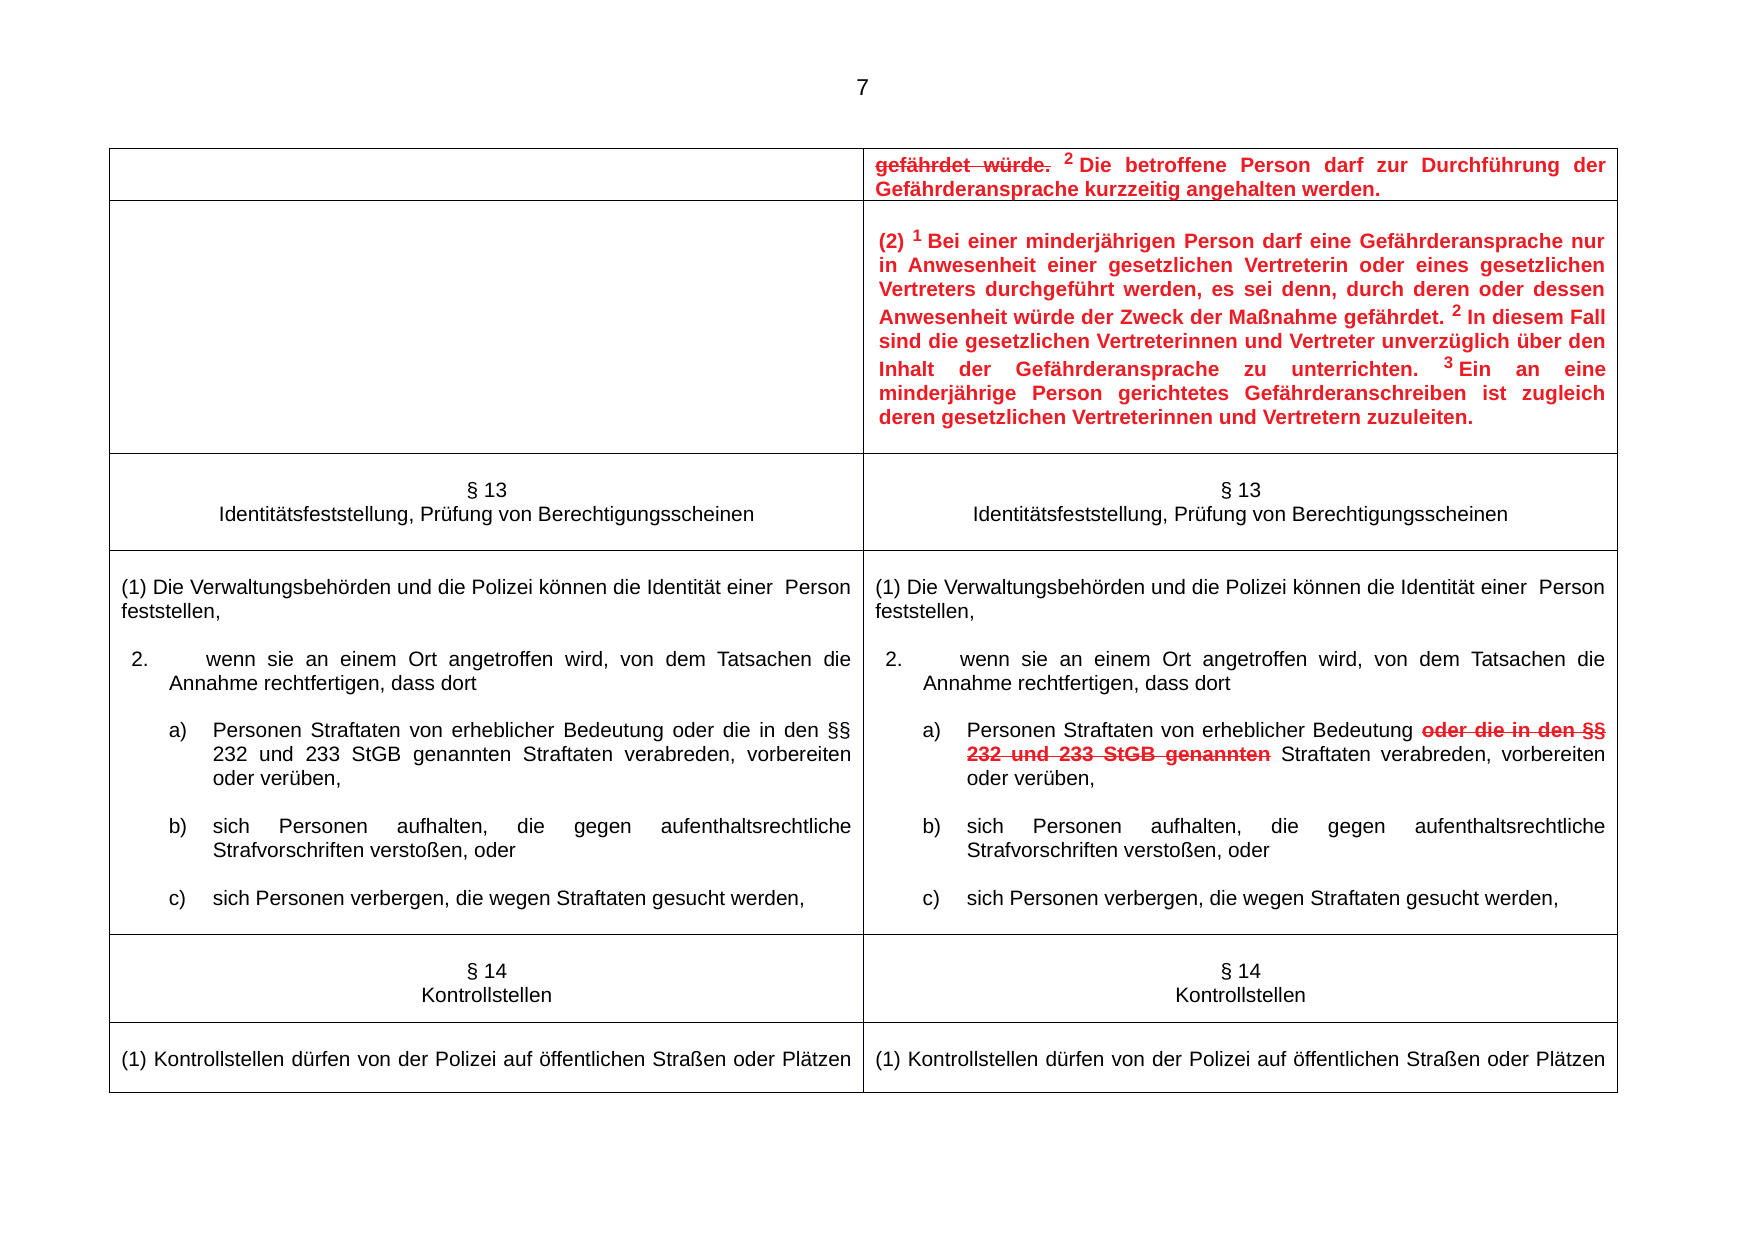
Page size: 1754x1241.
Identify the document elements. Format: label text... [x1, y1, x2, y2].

table_cell (1) Die Verwaltungsbehörden und die Polizei können die Identität einer Person feststellen, 2. wenn sie an einem Ort angetroffen wird, von dem Tatsachen die Annahme rechtfertigen, dass dort a) Personen Straftaten von erheblicher Bedeutung oder die in den §§ 232 und 233 StGB genannten Straftaten verabreden, vorbereiten oder verüben, b) sich Personen aufhalten, die gegen aufenthaltsrechtliche Strafvorschriften verstoßen, oder c) sich Personen verbergen, die wegen Straftaten gesucht werden, [864, 551, 1617, 934]
table_cell [110, 149, 863, 200]
table_cell (1) Kontrollstellen dürfen von der Polizei auf öffentlichen Straßen oder Plätzen [864, 1023, 1617, 1092]
table_cell (1) Kontrollstellen dürfen von der Polizei auf öffentlichen Straßen oder Plätzen [110, 1023, 863, 1092]
table_cell § 13 Identitätsfeststellung, Prüfung von Berechtigungsscheinen [110, 454, 863, 549]
table_cell § 14 Kontrollstellen [110, 935, 863, 1022]
table_cell gefährdet würde. 2 Die betroffene Person darf zur Durchführung der Gefährderansprache kurzzeitig angehalten werden. [864, 149, 1617, 200]
table_cell § 14 Kontrollstellen [864, 935, 1617, 1022]
table_cell § 13 Identitätsfeststellung, Prüfung von Berechtigungsscheinen [864, 454, 1617, 549]
table_cell [110, 201, 863, 453]
table_cell (1) Die Verwaltungsbehörden und die Polizei können die Identität einer Person feststellen, 2. wenn sie an einem Ort angetroffen wird, von dem Tatsachen die Annahme rechtfertigen, dass dort a) Personen Straftaten von erheblicher Bedeutung oder die in den §§ 232 und 233 StGB genannten Straftaten verabreden, vorbereiten oder verüben, b) sich Personen aufhalten, die gegen aufenthaltsrechtliche Strafvorschriften verstoßen, oder c) sich Personen verbergen, die wegen Straftaten gesucht werden, [110, 551, 863, 934]
table_cell (2) 1 Bei einer minderjährigen Person darf eine Gefährderansprache nur in Anwesenheit einer gesetzlichen Vertreterin oder eines gesetzlichen Vertreters durchgeführt werden, es sei denn, durch deren oder dessen Anwesenheit würde der Zweck der Maßnahme gefährdet. 2 In diesem Fall sind die gesetzlichen Vertreterinnen und Vertreter unverzüglich über den Inhalt der Gefährderansprache zu unterrichten. 3 Ein an eine minderjährige Person gerichtetes Gefährderanschreiben ist zugleich deren gesetzlichen Vertreterinnen und Vertretern zuzuleiten. [864, 201, 1617, 453]
